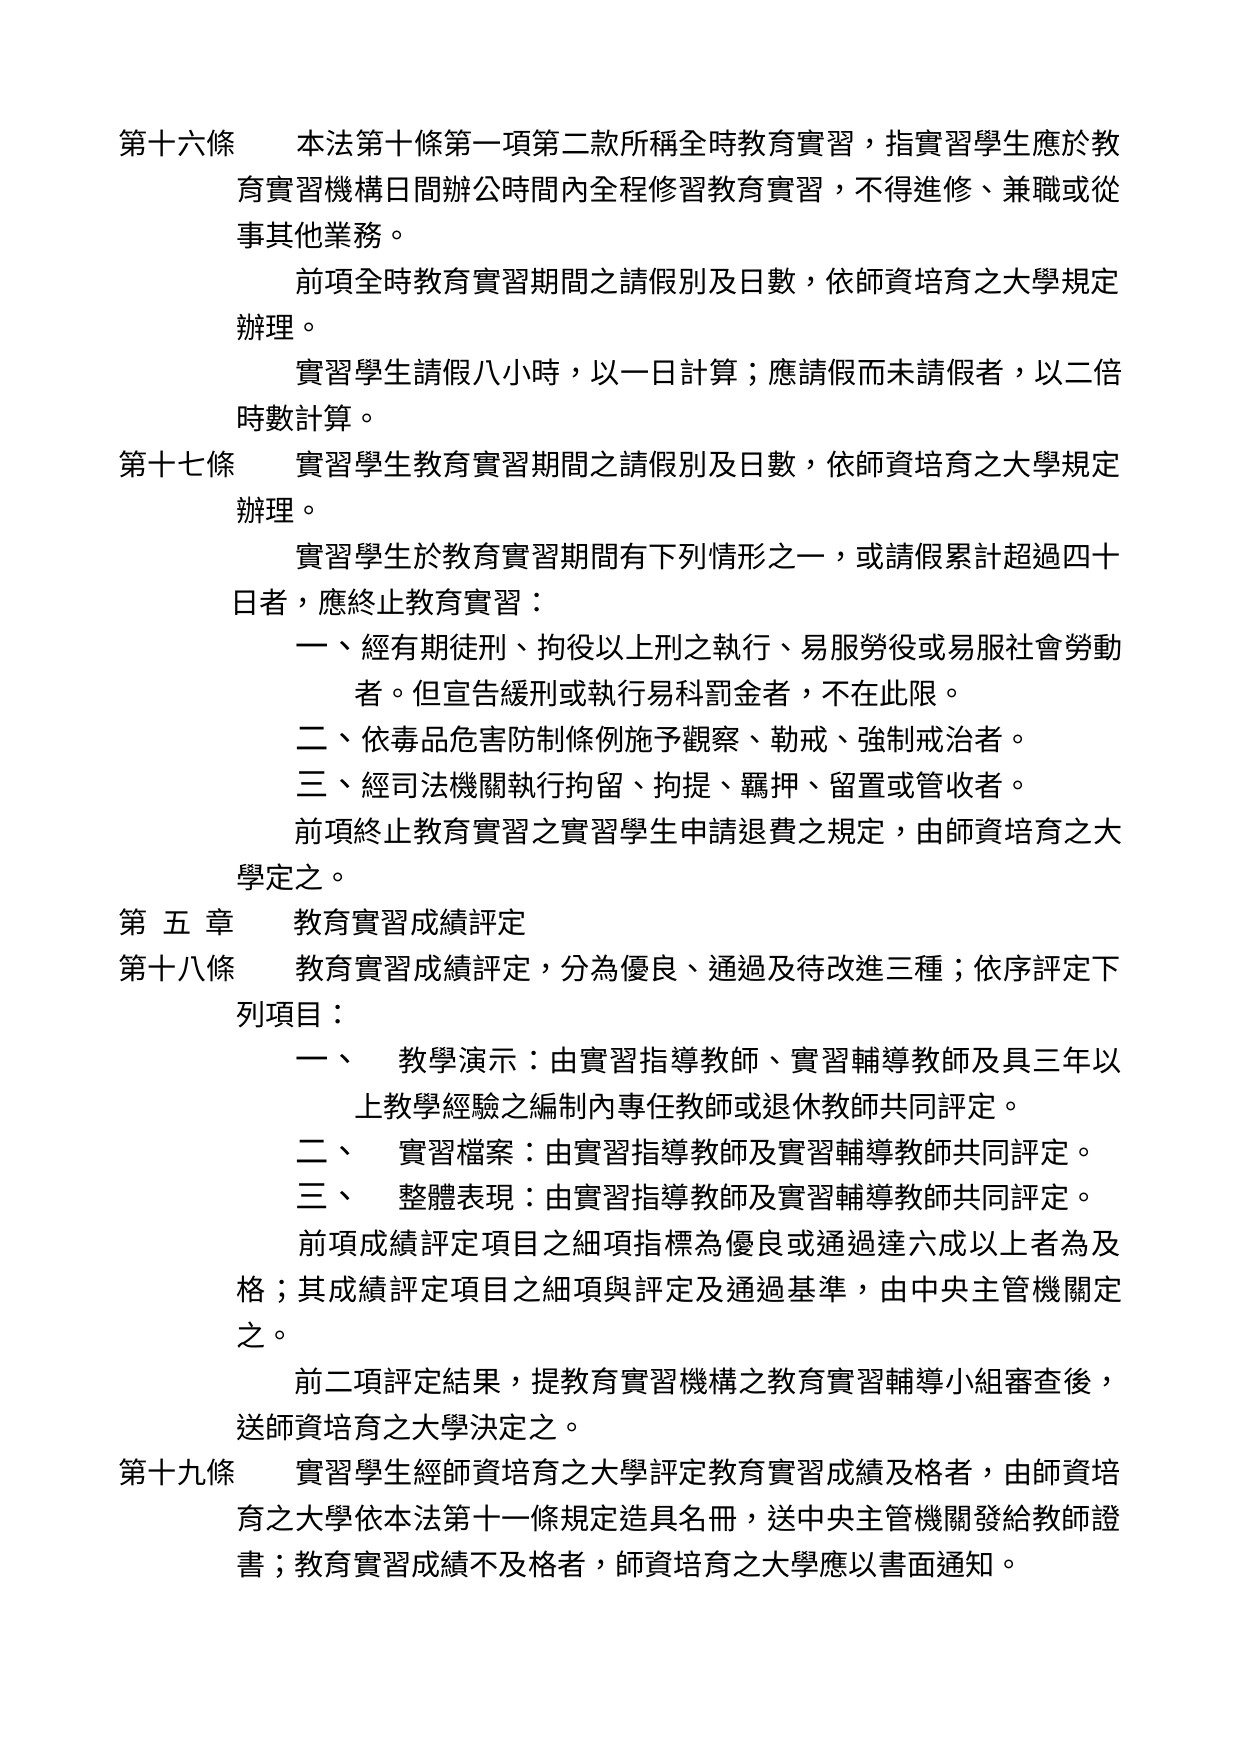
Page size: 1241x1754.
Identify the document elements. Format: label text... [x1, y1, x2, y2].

text 第十八條 教育實習成績評定，分為優良、通過及待改進三種；依序評定下列項目： [118, 943, 1123, 1035]
text 第十九條 實習學生經師資培育之大學評定教育實習成績及格者，由師資培育之大學依本法第十一條規定造具名冊，送中央主管機關發給教師證書；教育實習成績不及格者，師資培育之大學應以書面通知。 [118, 1447, 1123, 1585]
list 經司法機關執行拘留、拘提、羈押、留置或管收者。 [295, 760, 1123, 806]
list 實習檔案：由實習指導教師及實習輔導教師共同評定。 [295, 1126, 1123, 1172]
text 第 五 章 教育實習成績評定 [118, 897, 1123, 943]
text 前項成績評定項目之細項指標為優良或通過達六成以上者為及格；其成績評定項目之細項與評定及通過基準，由中央主管機關定之。 [236, 1218, 1123, 1356]
list 依毒品危害防制條例施予觀察、勒戒、強制戒治者。 [295, 714, 1123, 760]
text 實習學生於教育實習期間有下列情形之一，或請假累計超過四十日者，應終止教育實習： [230, 531, 1123, 622]
list 經有期徒刑、拘役以上刑之執行、易服勞役或易服社會勞動者。但宣告緩刑或執行易科罰金者，不在此限。 [295, 622, 1123, 714]
text 前項終止教育實習之實習學生申請退費之規定，由師資培育之大學定之。 [236, 806, 1123, 897]
text 前項全時教育實習期間之請假別及日數，依師資培育之大學規定辦理。 [236, 256, 1123, 347]
text 第十七條 實習學生教育實習期間之請假別及日數，依師資培育之大學規定辦理。 [118, 439, 1123, 531]
text 實習學生請假八小時，以一日計算；應請假而未請假者，以二倍時數計算。 [236, 347, 1123, 439]
text 第十六條 本法第十條第一項第二款所稱全時教育實習，指實習學生應於教育實習機構日間辦公時間內全程修習教育實習，不得進修、兼職或從事其他業務。 [118, 118, 1123, 256]
list 整體表現：由實習指導教師及實習輔導教師共同評定。 [295, 1172, 1123, 1218]
text 前二項評定結果，提教育實習機構之教育實習輔導小組審查後，送師資培育之大學決定之。 [236, 1356, 1123, 1447]
list 教學演示：由實習指導教師、實習輔導教師及具三年以上教學經驗之編制內專任教師或退休教師共同評定。 [295, 1035, 1123, 1126]
